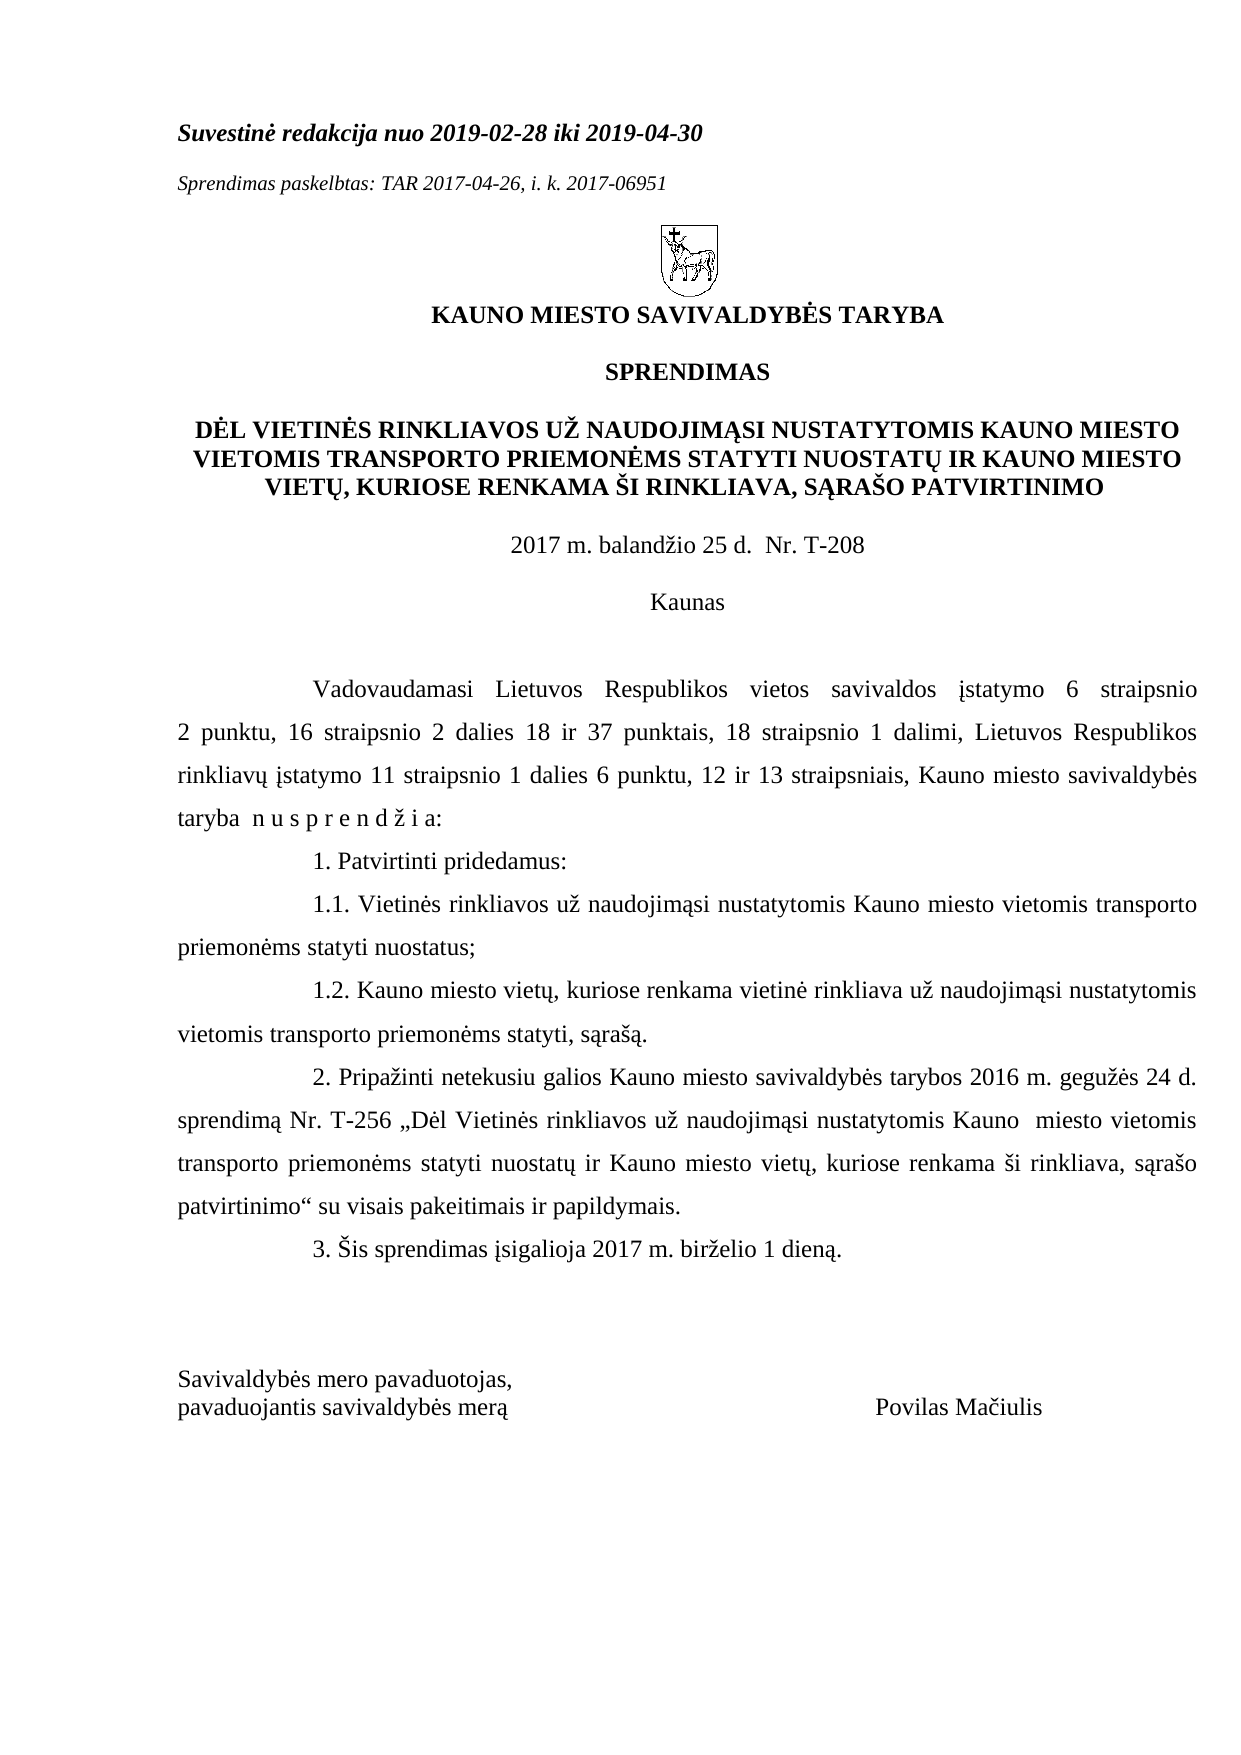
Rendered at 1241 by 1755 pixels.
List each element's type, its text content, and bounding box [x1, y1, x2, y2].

text 2. Pripažinti netekusiu galios Kauno miesto savivaldybės tarybos 2016 m. gegužės 24 d. sprendimą Nr. T-256 „Dėl Vietinės rinkliavos už naudojimąsi nustatytomis Kauno miesto vietomis transporto priemonėms statyti nuostatų ir Kauno miesto vietų, kuriose renkama ši rinkliava, sąrašo patvirtinimo“ su visais pakeitimais ir papildymais. [177, 1062, 1198, 1220]
text 2017 m. balandžio 25 d. Nr. T-208 [177, 530, 1198, 559]
text DĖL VIETINĖS RINKLIAVOS UŽ NAUDOJIMĄSI NUSTATYTOMIS KAUNO MIESTO VIETOMIS TRANSPORTO PRIEMONĖMS STATYTI NUOSTATŲ IR KAUNO MIESTO VIETŲ, KURIOSE RENKAMA ŠI RINKLIAVA, SĄRAŠO PATVIRTINIMO [177, 415, 1198, 501]
text 1.2. Kauno miesto vietų, kuriose renkama vietinė rinkliava už naudojimąsi nustatytomis vietomis transporto priemonėms statyti, sąrašą. [177, 976, 1198, 1047]
text Sprendimas paskelbtas: TAR 2017-04-26, i. k. 2017-06951 [177, 171, 1198, 195]
text Kaunas [177, 587, 1198, 616]
text 1.1. Vietinės rinkliavos už naudojimąsi nustatytomis Kauno miesto vietomis transporto priemonėms statyti nuostatus; [177, 889, 1198, 961]
text SPRENDIMAS [177, 357, 1198, 386]
text 1. Patvirtinti pridedamus: [177, 846, 1198, 875]
text Savivaldybės mero pavaduotojas, [177, 1364, 1198, 1392]
text pavaduojantis savivaldybės merą Povilas Mačiulis [177, 1392, 1198, 1421]
text 3. Šis sprendimas įsigalioja 2017 m. birželio 1 dieną. [177, 1234, 1198, 1263]
text KAUNO MIESTO SAVIVALDYBĖS TARYBA [177, 300, 1198, 329]
text Suvestinė redakcija nuo 2019-02-28 iki 2019-04-30 [177, 118, 1198, 147]
text Vadovaudamasi Lietuvos Respublikos vietos savivaldos įstatymo 6 straipsnio 2 punktu, 16 straipsnio 2 dalies 18 ir 37 punktais, 18 straipsnio 1 dalimi, Lietuvos Respublikos rinkliavų įstatymo 11 straipsnio 1 dalies 6 punktu, 12 ir 13 straipsniais, Kauno miesto savivaldybės taryba n u s p r e n d ž i a: [177, 674, 1198, 832]
